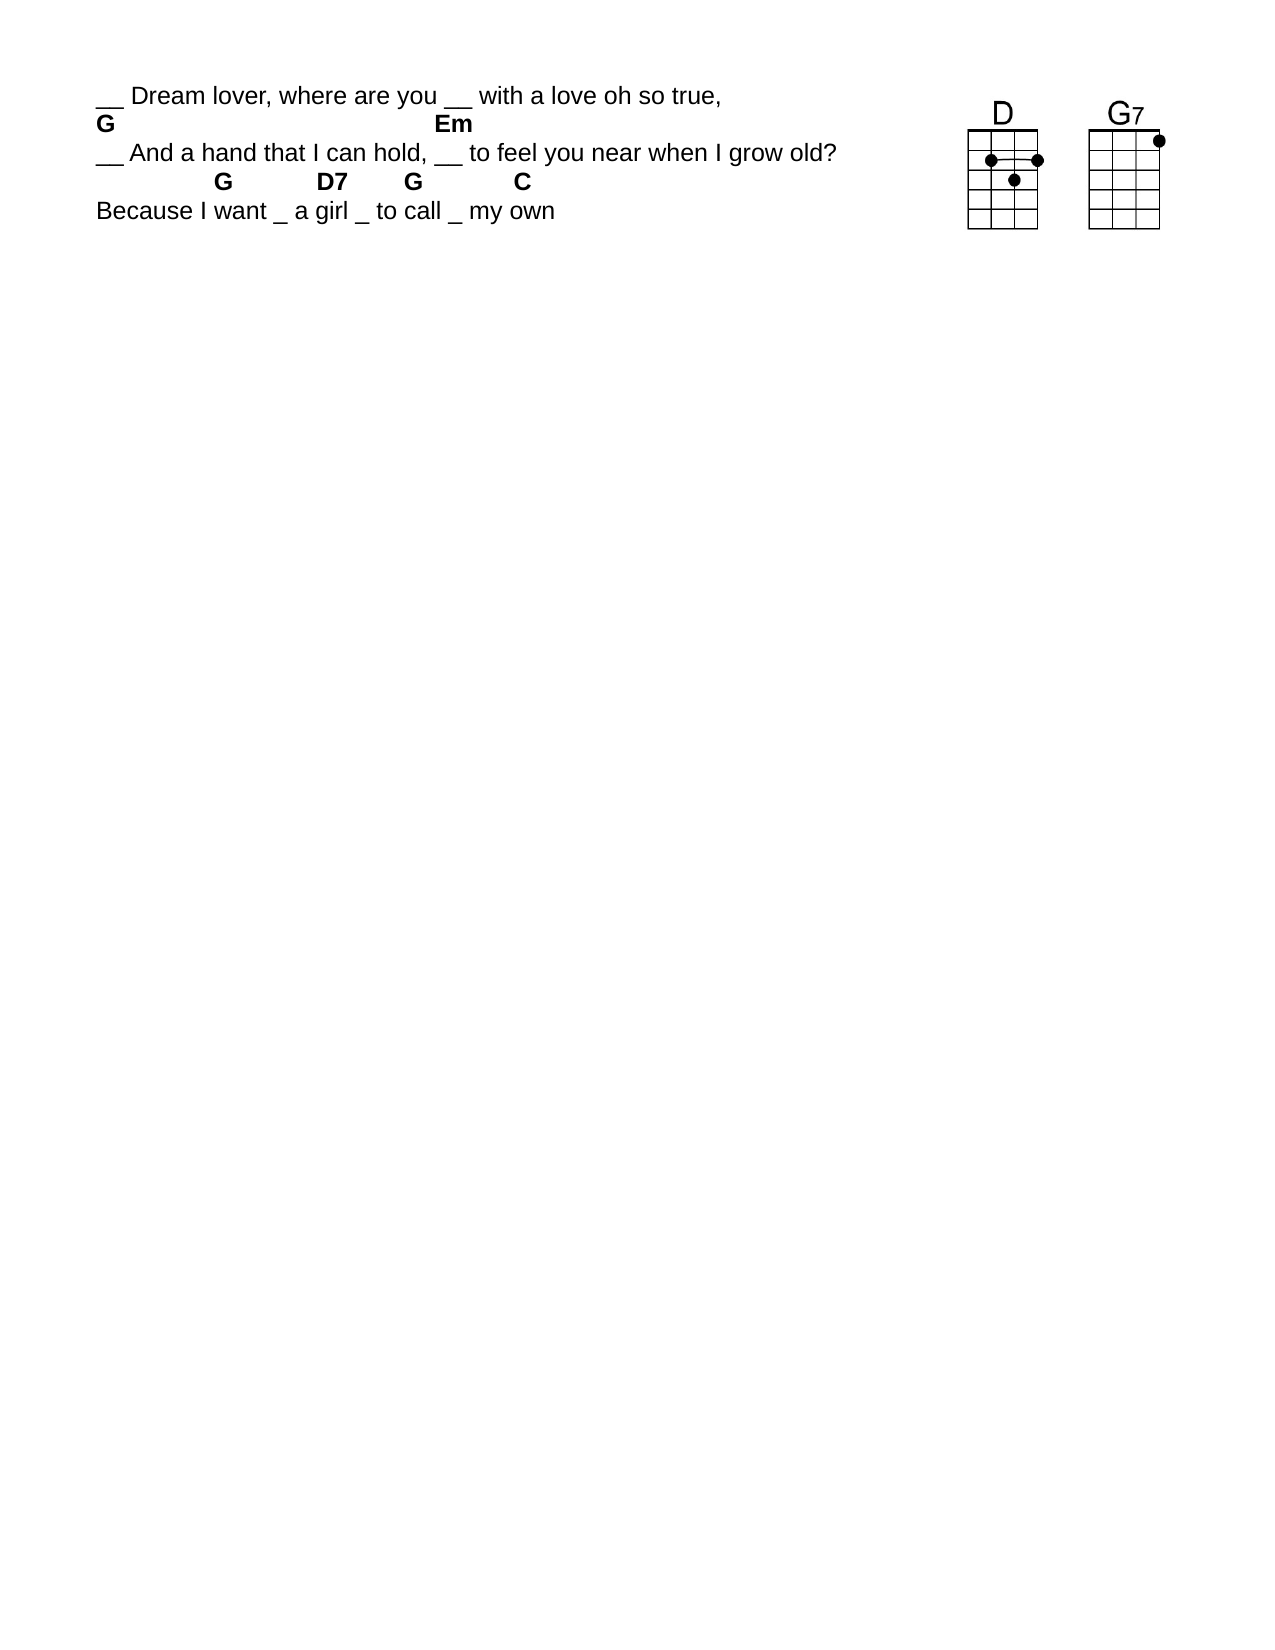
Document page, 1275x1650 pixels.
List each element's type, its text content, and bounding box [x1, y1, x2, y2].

picture [1071, 80, 1178, 248]
table_header __ Dream lover, where are you __ with a love oh so true, G Em __ And a hand that I can hold, __ to feel you near when I grow old? G D7 G C Because I want _ a girl _ to call _ my own [90, 75, 942, 258]
table_cell [942, 75, 1063, 258]
table_cell [1064, 75, 1185, 258]
picture [949, 80, 1056, 248]
